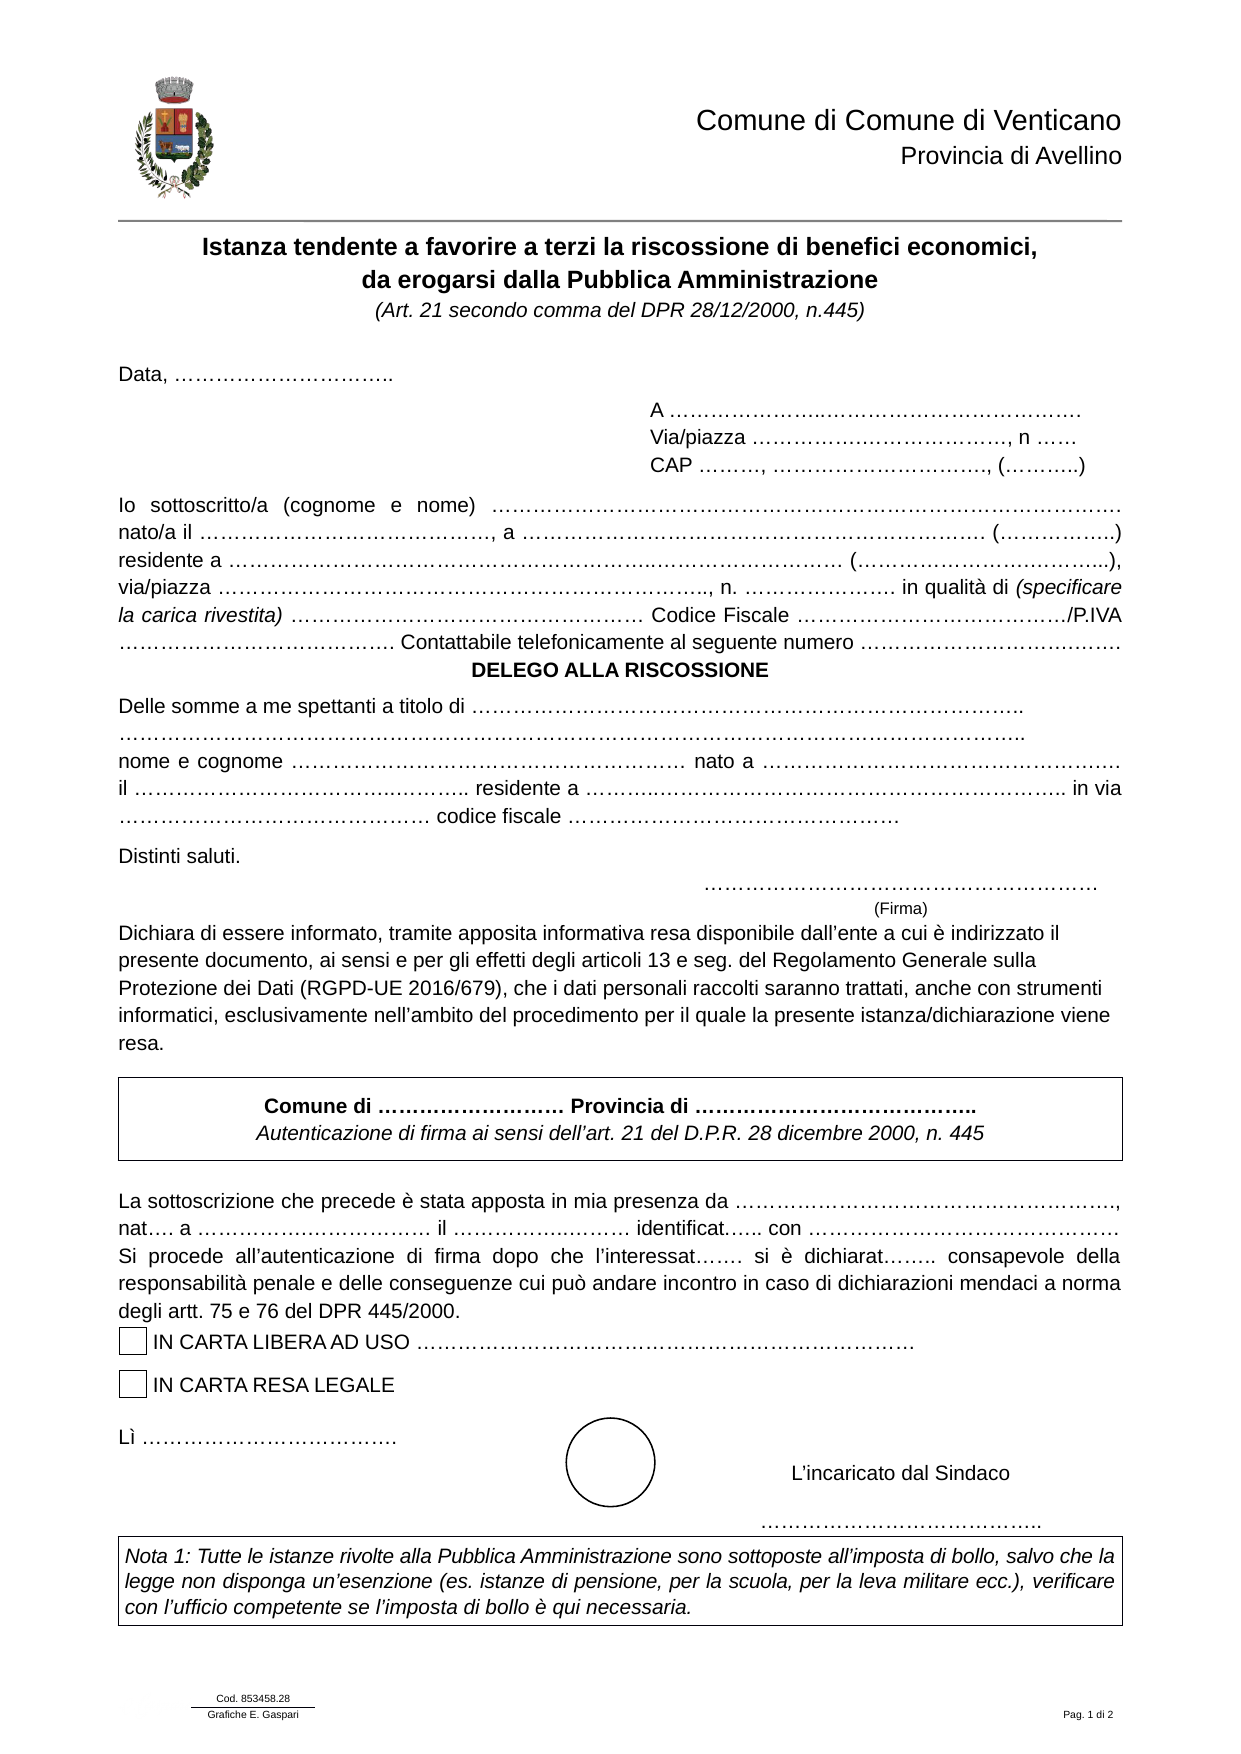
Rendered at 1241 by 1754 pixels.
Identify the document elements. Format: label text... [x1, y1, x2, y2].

text Via/piazza …………….…………………, n …… [650, 425, 1122, 449]
text (Art. 21 secondo comma del DPR 28/12/2000, n.445) [118, 298, 1122, 322]
text Istanza tendente a favorire a terzi la riscossione di benefici economici, [118, 232, 1122, 261]
text nome e cognome ………………………………………………… nato a ………………………………………….… il ………………………………..……….. residente a ………..………………………………………………….. in via ……………………………………… codice fiscale ………………………………………… [118, 748, 1122, 827]
text Dichiara di essere informato, tramite apposita informativa resa disponibile dall’ente a cui è indirizzato il presente documento, ai sensi e per gli effetti degli articoli 13 e seg. del Regolamento Generale sulla Protezione dei Dati (RGPD-UE 2016/679), che i dati personali raccolti saranno trattati, anche con strumenti informatici, esclusivamente nell’ambito del procedimento per il quale la presente istanza/dichiarazione viene resa. [118, 921, 1122, 1054]
text (Firma) [679, 898, 1122, 918]
text Si procede all’autenticazione di firma dopo che l’interessat……. si è dichiarat…….. consapevole della responsabilità penale e delle conseguenze cui può andare incontro in caso di dichiarazioni mendaci a norma degli artt. 75 e 76 del DPR 445/2000. [118, 1243, 1122, 1322]
text [638, 1425, 1122, 1449]
text Data, ………………………….. [118, 362, 1122, 386]
text IN CARTA RESA LEGALE [118, 1369, 1122, 1398]
text IN CARTA LIBERA AD USO ……………………………………………………………… [118, 1326, 1122, 1355]
text CAP ………, …………………………., (………..) [650, 453, 1122, 477]
text Comune di Comune di Venticano [224, 103, 1122, 136]
text Distinti saluti. [118, 843, 1122, 867]
text ………………………………………………… [679, 871, 1122, 895]
table_header Nota 1: Tutte le istanze rivolte alla Pubblica Amministrazione sono sottoposte all’imposta di bollo, salvo che la legge non disponga un’esenzione (es. istanze di pensione, per la scuola, per la leva militare ecc.), verificare con l’ufficio competente se l’imposta di bollo è qui necessaria. [119, 1537, 1122, 1625]
picture [122, 72, 224, 203]
text Lì ………………………………. [118, 1425, 584, 1449]
text ………………………………….. [679, 1509, 1122, 1533]
text Delle somme a me spettanti a titolo di …………………………………………………………………….. [118, 693, 1122, 717]
table_header Comune di ……………………… Provincia di ………………………………….. Autenticazione di firma ai sensi dell’art. 21 del D.P.R. 28 dicembre 2000, n. 445 [119, 1078, 1122, 1160]
text Provincia di Avellino [224, 141, 1122, 170]
text da erogarsi dalla Pubblica Amministrazione [118, 265, 1122, 294]
text La sottoscrizione che precede è stata apposta in mia presenza da ………………………………………………., nat…. a …………….……………… il ……………..……… identificat.….. con ……………………………………… [118, 1188, 1122, 1240]
text A …………………..………………………………. [650, 398, 1122, 422]
text DELEGO ALLA RISCOSSIONE [118, 658, 1122, 682]
text L’incaricato dal Sindaco [679, 1461, 1122, 1485]
text ………………………………………………………………………………………………………………….. [118, 721, 1122, 745]
text Io sottoscritto/a (cognome e nome) ………………………………………………………………………………. nato/a il ……………………………………, a …………………………………………………………. (……………..) residente a ……………………………………………………..……………………… (…………………….………...), via/piazza …………………………………………………………….., n. …………………. in qualità di (specificare la carica rivestita) …………………………………………… Codice Fiscale …………………………………/P.IVA …………………………………. Contattabile telefonicamente al seguente numero ………………………….……. [118, 493, 1122, 654]
